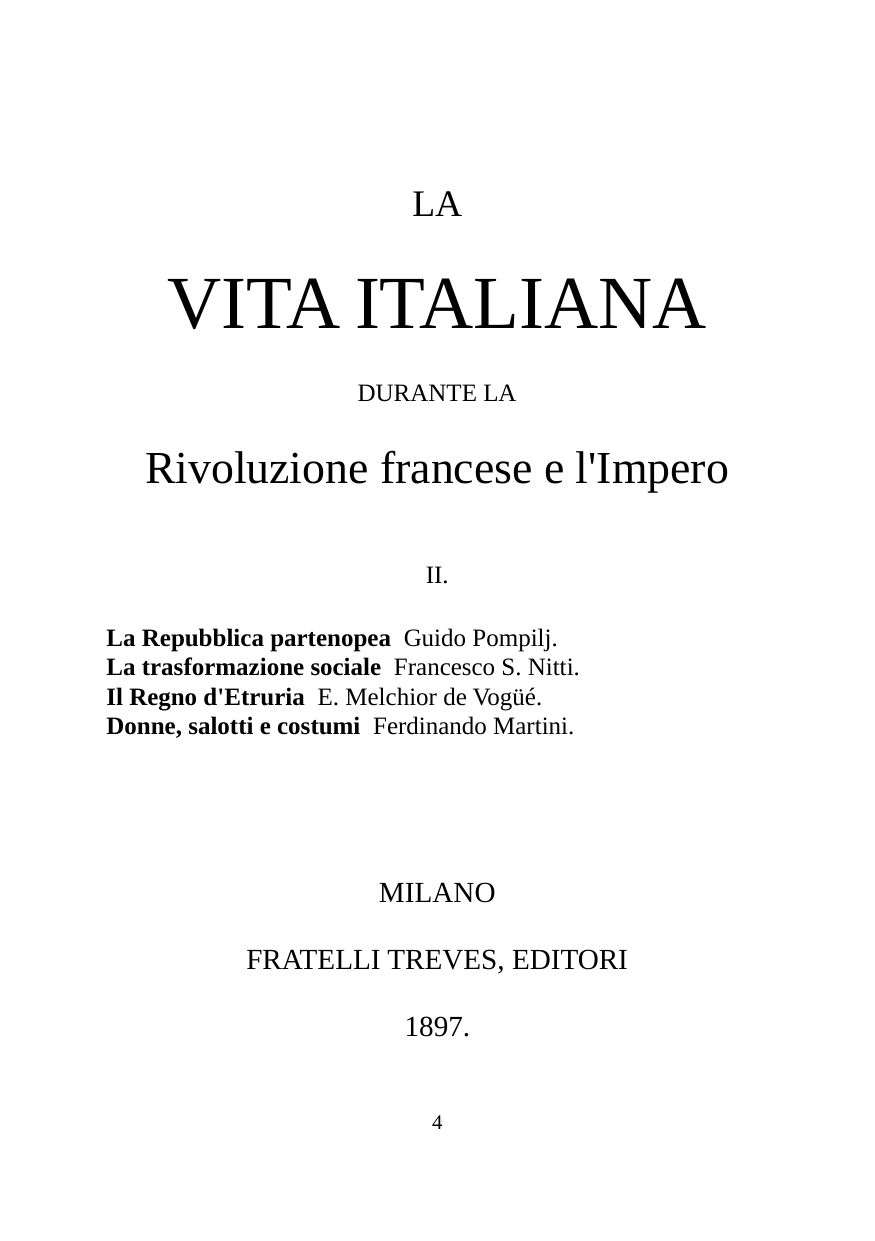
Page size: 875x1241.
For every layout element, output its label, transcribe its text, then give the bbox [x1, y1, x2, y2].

text VITA ITALIANA [106, 258, 768, 345]
text DURANTE LA [106, 378, 768, 407]
text La trasformazione sociale Francesco S. Nitti. [106, 652, 768, 682]
text Il Regno d'Etruria E. Melchior de Vogüé. [106, 682, 768, 711]
text FRATELLI TREVES, EDITORI [106, 942, 768, 976]
text La Repubblica partenopea Guido Pompilj. [106, 623, 768, 652]
text Rivoluzione francese e l'Impero [106, 441, 768, 493]
text 1897. [106, 1009, 768, 1043]
text LA [106, 182, 768, 225]
text II. [106, 560, 768, 589]
text Donne, salotti e costumi Ferdinando Martini. [106, 711, 768, 741]
text MILANO [106, 875, 768, 909]
